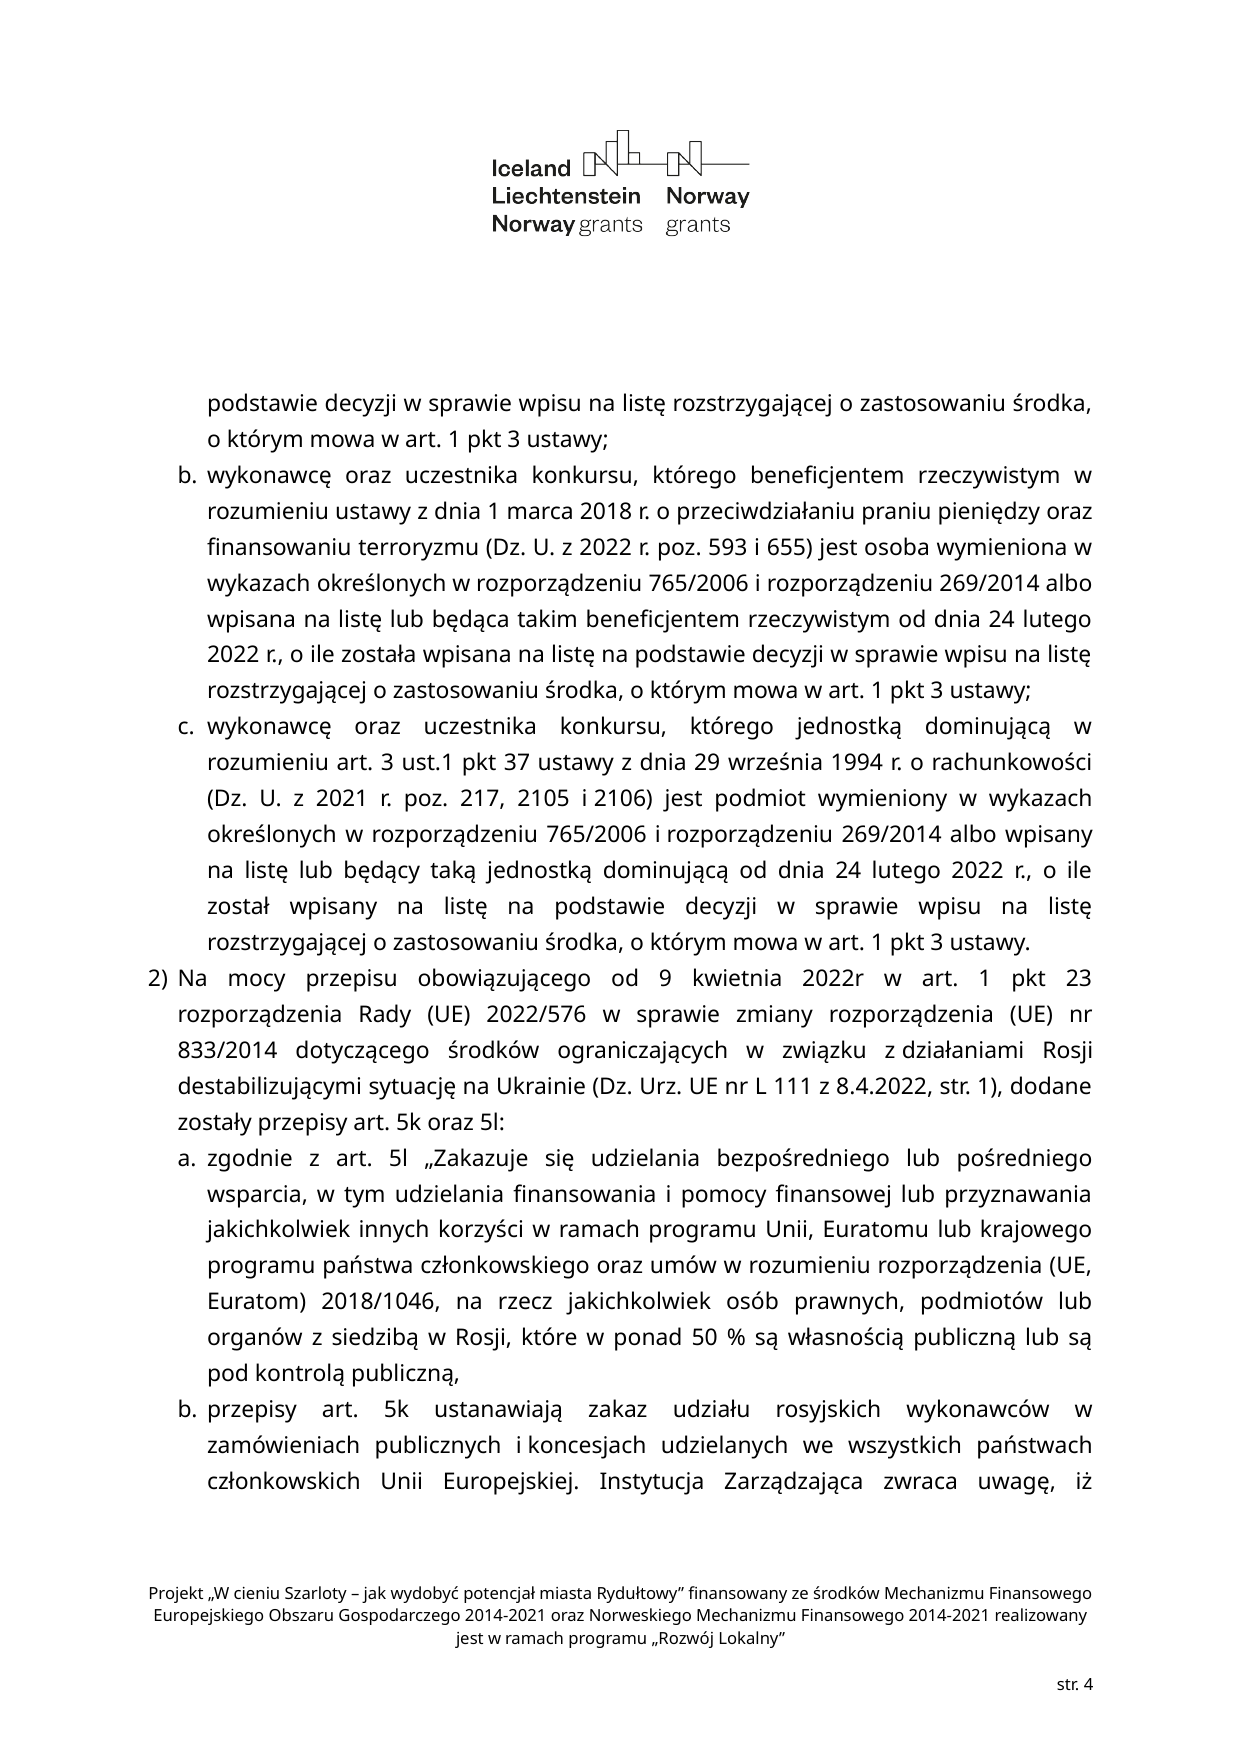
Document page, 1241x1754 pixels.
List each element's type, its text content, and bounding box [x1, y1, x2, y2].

list przepisy art. 5k ustanawiają zakaz udziału rosyjskich wykonawców w zamówieniach publicznych i koncesjach udzielanych we wszystkich państwach członkowskich Unii Europejskiej. Instytucja Zarządzająca zwraca uwagę, iż [177, 1393, 1093, 1496]
list zgodnie z art. 5l „Zakazuje się udzielania bezpośredniego lub pośredniego wsparcia, w tym udzielania finansowania i pomocy finansowej lub przyznawania jakichkolwiek innych korzyści w ramach programu Unii, Euratomu lub krajowego programu państwa członkowskiego oraz umów w rozumieniu rozporządzenia (UE, Euratom) 2018/1046, na rzecz jakichkolwiek osób prawnych, podmiotów lub organów z siedzibą w Rosji, które w ponad 50 % są własnością publiczną lub są pod kontrolą publiczną, [177, 1142, 1093, 1388]
list Na mocy przepisu obowiązującego od 9 kwietnia 2022r w art. 1 pkt 23 rozporządzenia Rady (UE) 2022/576 w sprawie zmiany rozporządzenia (UE) nr 833/2014 dotyczącego środków ograniczających w związku z działaniami Rosji destabilizującymi sytuację na Ukrainie (Dz. Urz. UE nr L 111 z 8.4.2022, str. 1), dodane zostały przepisy art. 5k oraz 5l: [148, 962, 1093, 1137]
list podstawie decyzji w sprawie wpisu na listę rozstrzygającej o zastosowaniu środka, o którym mowa w art. 1 pkt 3 ustawy; [177, 387, 1093, 454]
list wykonawcę oraz uczestnika konkursu, którego beneficjentem rzeczywistym w rozumieniu ustawy z dnia 1 marca 2018 r. o przeciwdziałaniu praniu pieniędzy oraz finansowaniu terroryzmu (Dz. U. z 2022 r. poz. 593 i 655) jest osoba wymieniona w wykazach określonych w rozporządzeniu 765/2006 i rozporządzeniu 269/2014 albo wpisana na listę lub będąca takim beneficjentem rzeczywistym od dnia 24 lutego 2022 r., o ile została wpisana na listę na podstawie decyzji w sprawie wpisu na listę rozstrzygającej o zastosowaniu środka, o którym mowa w art. 1 pkt 3 ustawy; [177, 459, 1093, 706]
list wykonawcę oraz uczestnika konkursu, którego jednostką dominującą w rozumieniu art. 3 ust.1 pkt 37 ustawy z dnia 29 września 1994 r. o rachunkowości (Dz. U. z 2021 r. poz. 217, 2105 i 2106) jest podmiot wymieniony w wykazach określonych w rozporządzeniu 765/2006 i rozporządzeniu 269/2014 albo wpisany na listę lub będący taką jednostką dominującą od dnia 24 lutego 2022 r., o ile został wpisany na listę na podstawie decyzji w sprawie wpisu na listę rozstrzygającej o zastosowaniu środka, o którym mowa w art. 1 pkt 3 ustawy. [177, 710, 1093, 957]
